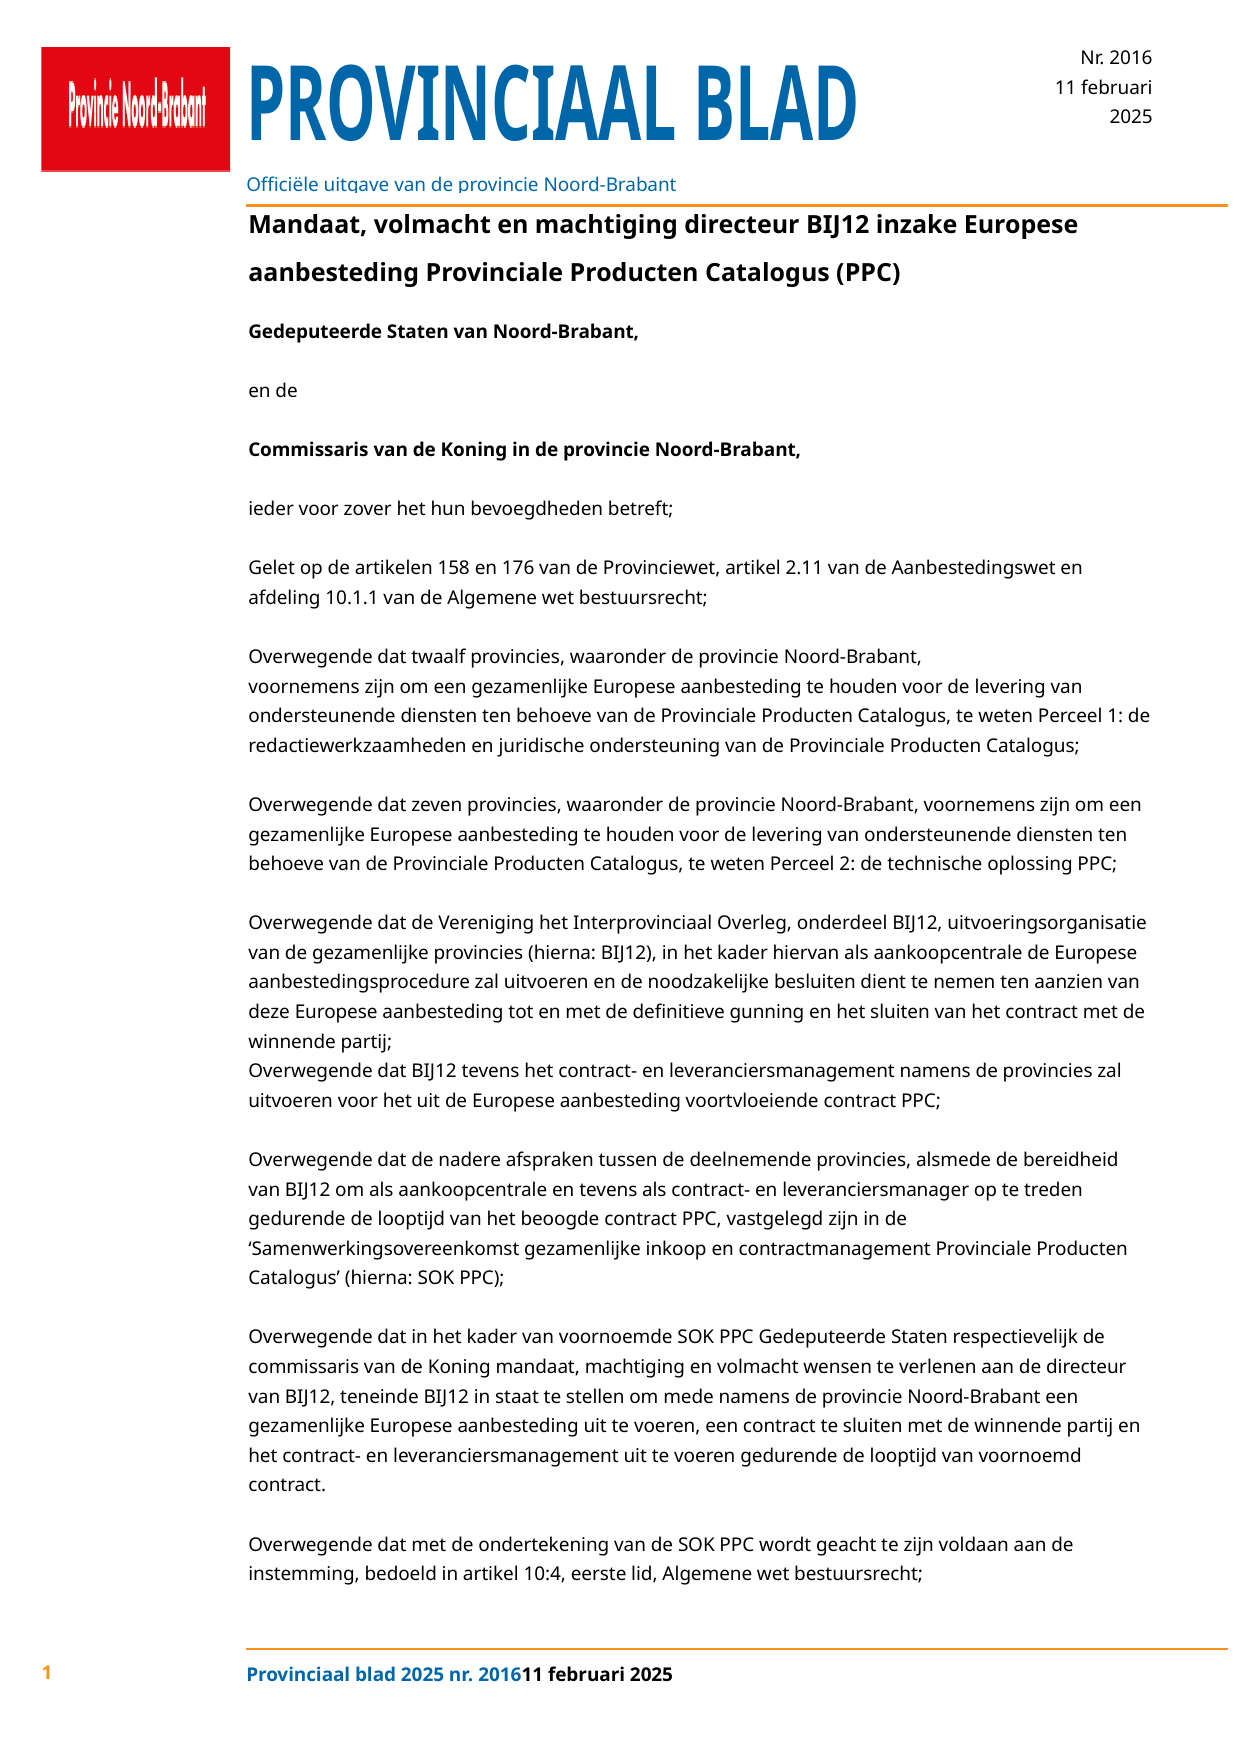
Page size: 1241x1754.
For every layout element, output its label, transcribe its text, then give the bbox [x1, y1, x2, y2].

text Overwegende dat de Vereniging het Interprovinciaal Overleg, onderdeel BIJ12, uitvoeringsorganisatie van de gezamenlijke provincies (hierna: BIJ12), in het kader hiervan als aankoopcentrale de Europese aanbestedingsprocedure zal uitvoeren en de noodzakelijke besluiten dient te nemen ten aanzien van deze Europese aanbesteding tot en met de definitieve gunning en het sluiten van het contract met de winnende partij; [248, 909, 1152, 1054]
text Gedeputeerde Staten van Noord-Brabant, [248, 318, 1152, 344]
text ieder voor zover het hun bevoegdheden betreft; [248, 495, 1152, 521]
text voornemens zijn om een gezamenlijke Europese aanbesteding te houden voor de levering van ondersteunende diensten ten behoeve van de Provinciale Producten Catalogus, te weten Perceel 1: de redactiewerkzaamheden en juridische ondersteuning van de Provinciale Producten Catalogus; [248, 673, 1152, 758]
text Commissaris van de Koning in de provincie Noord-Brabant, [248, 436, 1152, 462]
picture [41, 47, 231, 172]
text Overwegende dat zeven provincies, waaronder de provincie Noord-Brabant, voornemens zijn om een gezamenlijke Europese aanbesteding te houden voor de levering van ondersteunende diensten ten behoeve van de Provinciale Producten Catalogus, te weten Perceel 2: de technische oplossing PPC; [248, 791, 1152, 876]
text Overwegende dat in het kader van voornoemde SOK PPC Gedeputeerde Staten respectievelijk de commissaris van de Koning mandaat, machtiging en volmacht wensen te verlenen aan de directeur van BIJ12, teneinde BIJ12 in staat te stellen om mede namens de provincie Noord-Brabant een gezamenlijke Europese aanbesteding uit te voeren, een contract te sluiten met de winnende partij en het contract- en leveranciersmanagement uit te voeren gedurende de looptijd van voornoemd contract. [248, 1324, 1152, 1497]
text Mandaat, volmacht en machtiging directeur BIJ12 inzake Europese aanbesteding Provinciale Producten Catalogus (PPC) [248, 207, 1152, 288]
text en de [248, 377, 1152, 403]
text Overwegende dat twaalf provincies, waaronder de provincie Noord-Brabant, [248, 643, 1152, 669]
text Overwegende dat met de ondertekening van de SOK PPC wordt geacht te zijn voldaan aan de instemming, bedoeld in artikel 10:4, eerste lid, Algemene wet bestuursrecht; [248, 1531, 1152, 1586]
text Gelet op de artikelen 158 en 176 van de Provinciewet, artikel 2.11 van de Aanbestedingswet en afdeling 10.1.1 van de Algemene wet bestuursrecht; [248, 554, 1152, 610]
text Overwegende dat de nadere afspraken tussen de deelnemende provincies, alsmede de bereidheid van BIJ12 om als aankoopcentrale en tevens als contract- en leveranciersmanager op te treden gedurende de looptijd van het beoogde contract PPC, vastgelegd zijn in de ‘Samenwerkingsovereenkomst gezamenlijke inkoop en contractmanagement Provinciale Producten Catalogus’ (hierna: SOK PPC); [248, 1146, 1152, 1290]
text Overwegende dat BIJ12 tevens het contract- en leveranciersmanagement namens de provincies zal uitvoeren voor het uit de Europese aanbesteding voortvloeiende contract PPC; [248, 1057, 1152, 1113]
